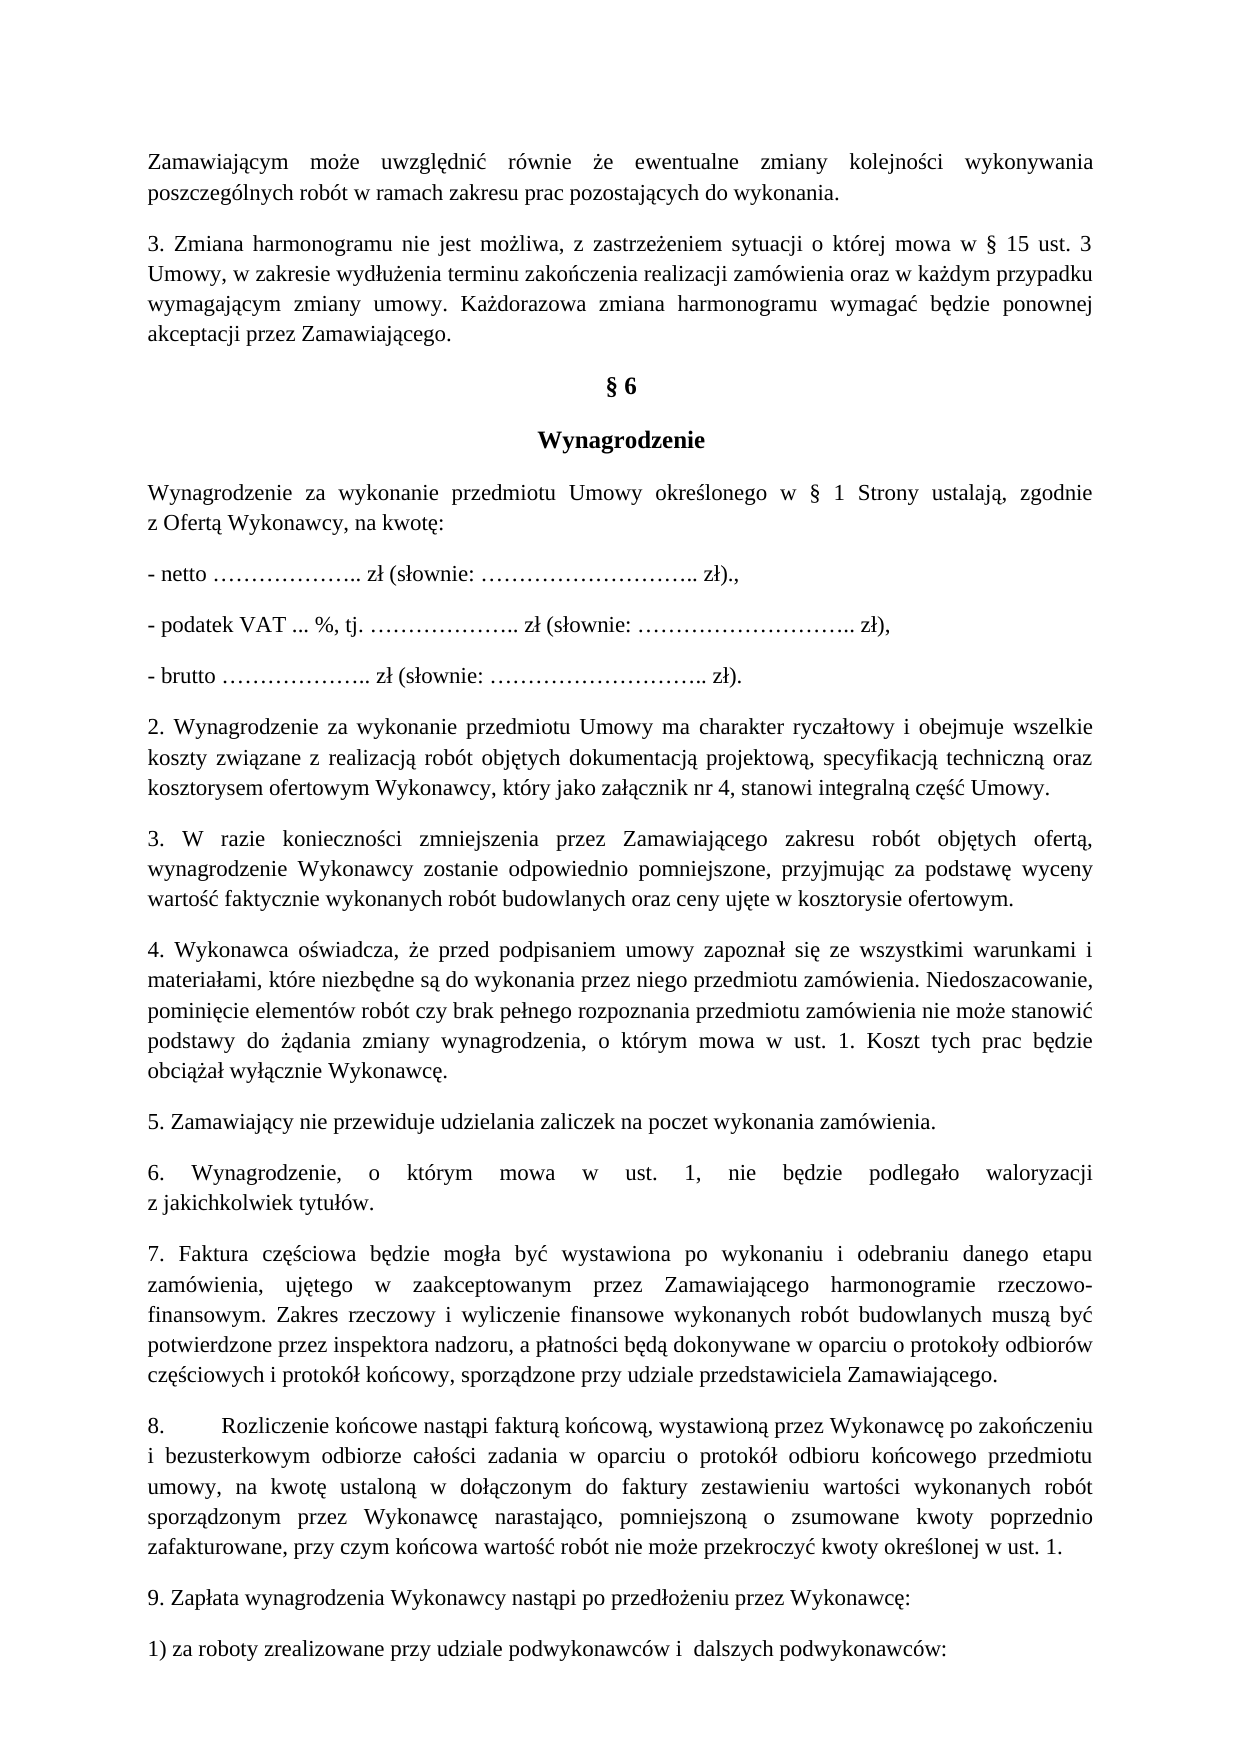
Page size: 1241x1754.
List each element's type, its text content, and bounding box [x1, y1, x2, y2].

text - brutto ……………….. zł (słownie: ……………………….. zł). [147, 662, 1094, 689]
text Wynagrodzenie za wykonanie przedmiotu Umowy określonego w § 1 Strony ustalają, zgodnie z Ofertą Wykonawcy, na kwotę: [147, 479, 1094, 536]
text Wynagrodzenie [147, 425, 1094, 454]
text 6. Wynagrodzenie, o którym mowa w ust. 1, nie będzie podlegało waloryzacji z jakichkolwiek tytułów. [147, 1159, 1094, 1216]
text 4. Wykonawca oświadcza, że przed podpisaniem umowy zapoznał się ze wszystkimi warunkami i materiałami, które niezbędne są do wykonania przez niego przedmiotu zamówienia. Niedoszacowanie, pominięcie elementów robót czy brak pełnego rozpoznania przedmiotu zamówienia nie może stanowić podstawy do żądania zmiany wynagrodzenia, o którym mowa w ust. 1. Koszt tych prac będzie obciążał wyłącznie Wykonawcę. [147, 936, 1094, 1083]
text 2. Wynagrodzenie za wykonanie przedmiotu Umowy ma charakter ryczałtowy i obejmuje wszelkie koszty związane z realizacją robót objętych dokumentacją projektową, specyfikacją techniczną oraz kosztorysem ofertowym Wykonawcy, który jako załącznik nr 4, stanowi integralną część Umowy. [147, 713, 1094, 800]
text 8. Rozliczenie końcowe nastąpi fakturą końcową, wystawioną przez Wykonawcę po zakończeniu i bezusterkowym odbiorze całości zadania w oparciu o protokół odbioru końcowego przedmiotu umowy, na kwotę ustaloną w dołączonym do faktury zestawieniu wartości wykonanych robót sporządzonym przez Wykonawcę narastająco, pomniejszoną o zsumowane kwoty poprzednio zafakturowane, przy czym końcowa wartość robót nie może przekroczyć kwoty określonej w ust. 1. [147, 1412, 1094, 1559]
text Zamawiającym może uwzględnić równie że ewentualne zmiany kolejności wykonywania poszczególnych robót w ramach zakresu prac pozostających do wykonania. [147, 148, 1094, 205]
text 1) za roboty zrealizowane przy udziale podwykonawców i dalszych podwykonawców: [147, 1635, 1094, 1662]
text - podatek VAT ... %, tj. ……………….. zł (słownie: ……………………….. zł), [147, 611, 1094, 638]
text 9. Zapłata wynagrodzenia Wykonawcy nastąpi po przedłożeniu przez Wykonawcę: [147, 1584, 1094, 1611]
text 3. W razie konieczności zmniejszenia przez Zamawiającego zakresu robót objętych ofertą, wynagrodzenie Wykonawcy zostanie odpowiednio pomniejszone, przyjmując za podstawę wyceny wartość faktycznie wykonanych robót budowlanych oraz ceny ujęte w kosztorysie ofertowym. [147, 825, 1094, 912]
text 7. Faktura częściowa będzie mogła być wystawiona po wykonaniu i odebraniu danego etapu zamówienia, ujętego w zaakceptowanym przez Zamawiającego harmonogramie rzeczowo-finansowym. Zakres rzeczowy i wyliczenie finansowe wykonanych robót budowlanych muszą być potwierdzone przez inspektora nadzoru, a płatności będą dokonywane w oparciu o protokoły odbiorów częściowych i protokół końcowy, sporządzone przy udziale przedstawiciela Zamawiającego. [147, 1241, 1094, 1388]
text 5. Zamawiający nie przewiduje udzielania zaliczek na poczet wykonania zamówienia. [147, 1108, 1094, 1134]
text § 6 [147, 371, 1094, 400]
text - netto ……………….. zł (słownie: ……………………….. zł)., [147, 560, 1094, 587]
text 3. Zmiana harmonogramu nie jest możliwa, z zastrzeżeniem sytuacji o której mowa w § 15 ust. 3 Umowy, w zakresie wydłużenia terminu zakończenia realizacji zamówienia oraz w każdym przypadku wymagającym zmiany umowy. Każdorazowa zmiana harmonogramu wymagać będzie ponownej akceptacji przez Zamawiającego. [147, 230, 1094, 347]
